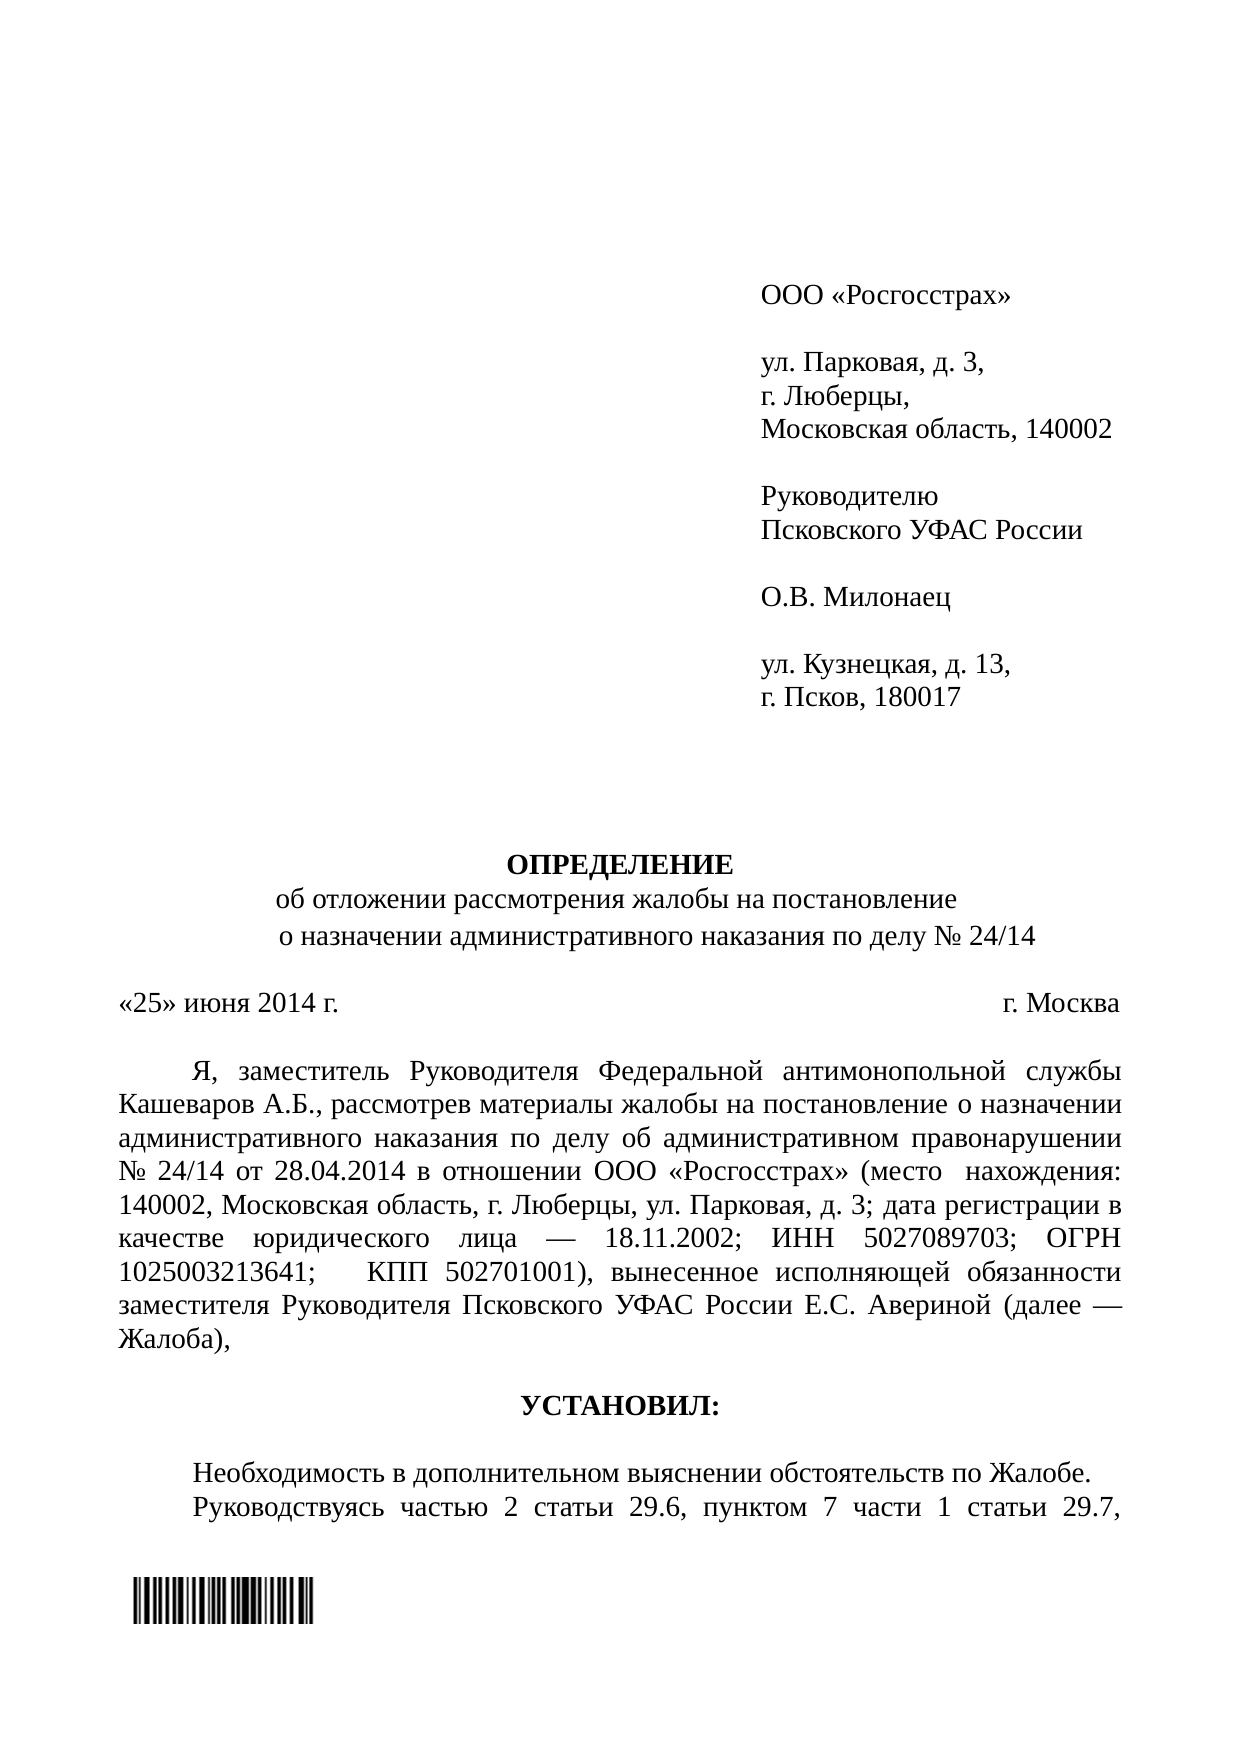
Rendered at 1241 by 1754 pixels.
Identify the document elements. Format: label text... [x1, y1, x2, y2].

text Необходимость в дополнительном выяснении обстоятельств по Жалобе. [118, 1455, 1122, 1489]
text г. Люберцы, [761, 378, 1122, 411]
text ОПРЕДЕЛЕНИЕ [118, 847, 1122, 881]
text УСТАНОВИЛ: [118, 1388, 1122, 1422]
text Псковского УФАС России [761, 512, 1122, 545]
text о назначении административного наказания по делу № 24/14 [118, 914, 1122, 952]
text Руководствуясь частью 2 статьи 29.6, пунктом 7 части 1 статьи 29.7, [118, 1489, 1122, 1522]
text Московская область, 140002 [761, 411, 1122, 445]
picture [118, 1577, 331, 1624]
text Руководителю [761, 478, 1122, 512]
text ООО «Росгосстрах» [761, 277, 1122, 311]
text г. Псков, 180017 [761, 679, 1122, 713]
text ул. Парковая, д. 3, [761, 344, 1122, 378]
text об отложении рассмотрения жалобы на постановление [118, 881, 1122, 914]
text О.В. Милонаец [761, 579, 1122, 612]
text ул. Кузнецкая, д. 13, [761, 646, 1122, 679]
text Я, заместитель Руководителя Федеральной антимонопольной службы Кашеваров А.Б., рассмотрев материалы жалобы на постановление о назначении административного наказания по делу об административном правонарушении № 24/14 от 28.04.2014 в отношении ООО «Росгосстрах» (место нахождения: 140002, Московская область, г. Люберцы, ул. Парковая, д. 3; дата регистрации в качестве юридического лица — 18.11.2002; ИНН 5027089703; ОГРН 1025003213641; КПП 502701001), вынесенное исполняющей обязанности заместителя Руководителя Псковского УФАС России Е.С. Авериной (далее — Жалоба), [118, 1053, 1122, 1354]
text «25» июня 2014 г. г. Москва [118, 986, 1122, 1019]
